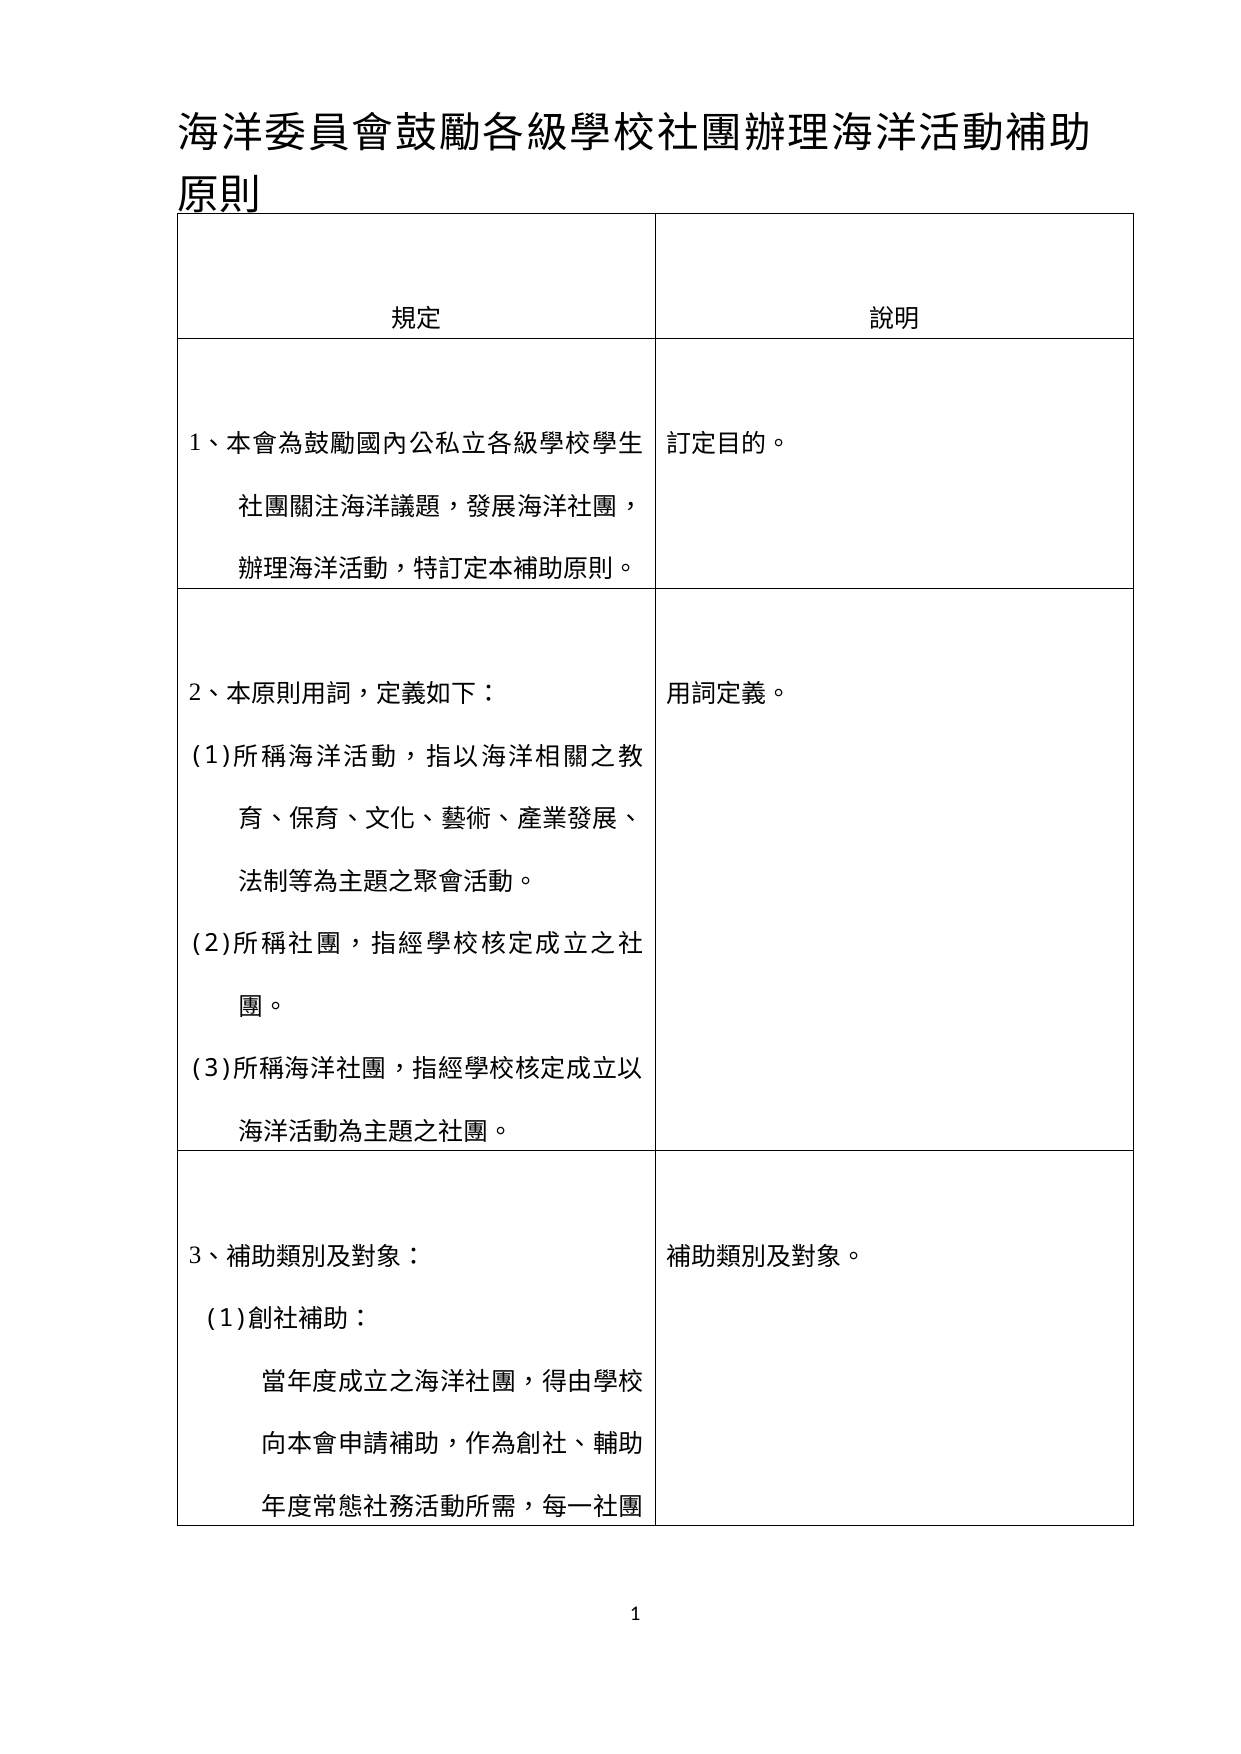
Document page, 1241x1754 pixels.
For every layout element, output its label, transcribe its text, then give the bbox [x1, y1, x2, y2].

table_cell 本會為鼓勵國內公私立各級學校學生社團關注海洋議題，發展海洋社團，辦理海洋活動，特訂定本補助原則。 [178, 339, 655, 587]
table_cell 用詞定義。 [656, 589, 1133, 1150]
table_cell 補助類別及對象。 [656, 1151, 1133, 1525]
text 海洋委員會鼓勵各級學校社團辦理海洋活動補助原則 [177, 87, 1092, 212]
table_cell 本原則用詞，定義如下： 所稱海洋活動，指以海洋相關之教育、保育、文化、藝術、產業發展、法制等為主題之聚會活動。 所稱社團，指經學校核定成立之社團。 所稱海洋社團，指經學校核定成立以海洋活動為主題之社團。 [178, 589, 655, 1150]
table_cell 訂定目的。 [656, 339, 1133, 587]
table_header 規定 [178, 214, 655, 337]
table_cell 補助類別及對象： 創社補助： 當年度成立之海洋社團，得由學校向本會申請補助，作為創社、輔助年度常態社務活動所需，每一社團 [178, 1151, 655, 1525]
table_header 說明 [656, 214, 1133, 337]
